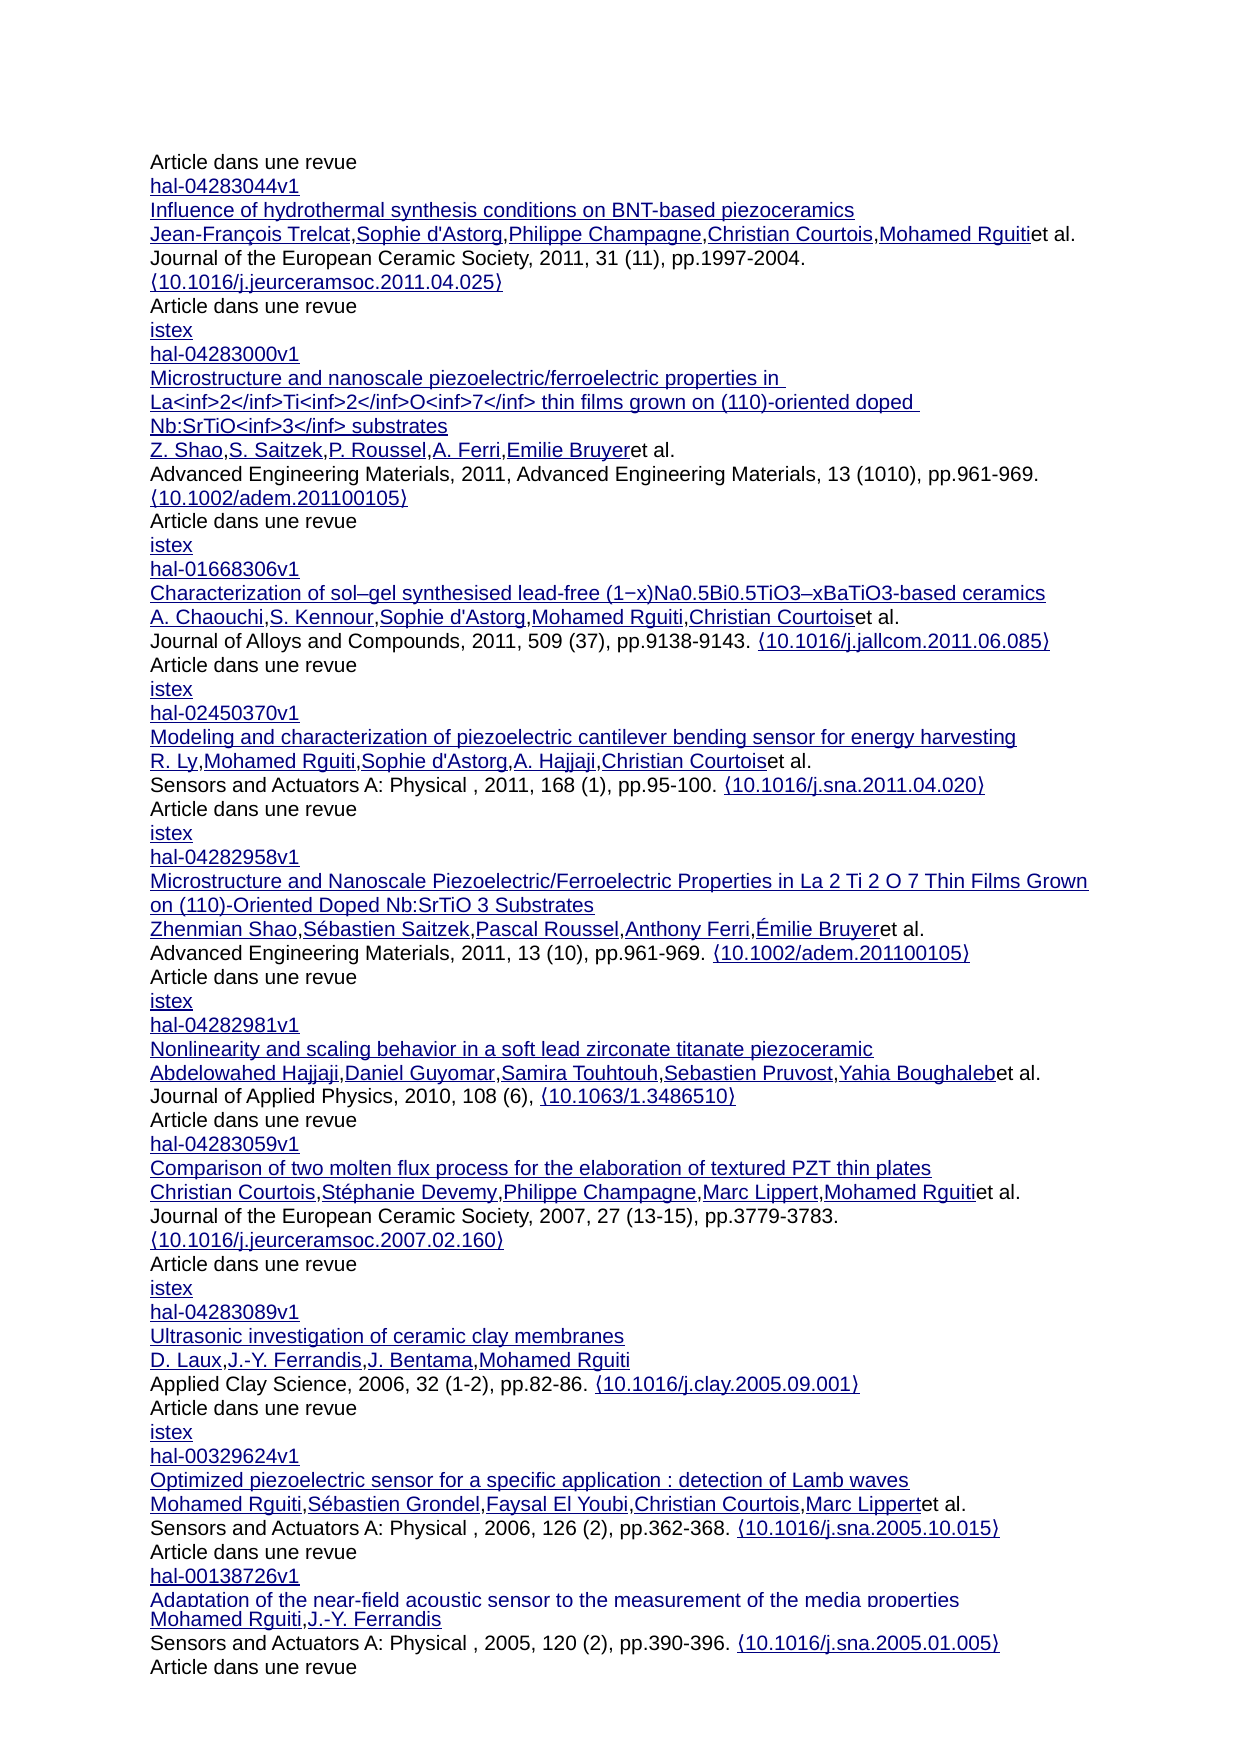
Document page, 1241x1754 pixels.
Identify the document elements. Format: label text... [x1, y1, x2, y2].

table_cell Adaptation of the near-field acoustic sensor to the measurement of the media properties Mohamed Rguiti,J.-Y. Ferrandis Sensors and Actuators A: Physical , 2005, 120 (2), pp.390-396. ⟨10.1016/j.sna.2005.01.005⟩ Article dans une revue [150, 1588, 1090, 1679]
table_cell Characterization of sol–gel synthesised lead-free (1−x)Na0.5Bi0.5TiO3–xBaTiO3-based ceramics A. Chaouchi,S. Kennour,Sophie d'Astorg,Mohamed Rguiti,Christian Courtoiset al. Journal of Alloys and Compounds, 2011, 509 (37), pp.9138-9143. ⟨10.1016/j.jallcom.2011.06.085⟩ Article dans une revue istex hal-02450370v1 [150, 581, 1090, 725]
table_cell Comparison of two molten flux process for the elaboration of textured PZT thin plates Christian Courtois,Stéphanie Devemy,Philippe Champagne,Marc Lippert,Mohamed Rguitiet al. Journal of the European Ceramic Society, 2007, 27 (13-15), pp.3779-3783. ⟨10.1016/j.jeurceramsoc.2007.02.160⟩ Article dans une revue istex hal-04283089v1 [150, 1156, 1090, 1324]
table_cell Optimized piezoelectric sensor for a specific application : detection of Lamb waves Mohamed Rguiti,Sébastien Grondel,Faysal El Youbi,Christian Courtois,Marc Lippertet al. Sensors and Actuators A: Physical , 2006, 126 (2), pp.362-368. ⟨10.1016/j.sna.2005.10.015⟩ Article dans une revue hal-00138726v1 [150, 1468, 1090, 1587]
table_cell Nonlinearity and scaling behavior in a soft lead zirconate titanate piezoceramic Abdelowahed Hajjaji,Daniel Guyomar,Samira Touhtouh,Sebastien Pruvost,Yahia Boughalebet al. Journal of Applied Physics, 2010, 108 (6), ⟨10.1063/1.3486510⟩ Article dans une revue hal-04283059v1 [150, 1036, 1090, 1156]
table_cell Microstructure and Nanoscale Piezoelectric/Ferroelectric Properties in La 2 Ti 2 O 7 Thin Films Grown on (110)‐Oriented Doped Nb:SrTiO 3 Substrates Zhenmian Shao,Sébastien Saitzek,Pascal Roussel,Anthony Ferri,Émilie Bruyeret al. Advanced Engineering Materials, 2011, 13 (10), pp.961-969. ⟨10.1002/adem.201100105⟩ Article dans une revue istex hal-04282981v1 [150, 869, 1090, 1036]
table_cell Modeling and characterization of piezoelectric cantilever bending sensor for energy harvesting R. Ly,Mohamed Rguiti,Sophie d'Astorg,A. Hajjaji,Christian Courtoiset al. Sensors and Actuators A: Physical , 2011, 168 (1), pp.95-100. ⟨10.1016/j.sna.2011.04.020⟩ Article dans une revue istex hal-04282958v1 [150, 725, 1090, 869]
table_cell Influence of hydrothermal synthesis conditions on BNT-based piezoceramics Jean-François Trelcat,Sophie d'Astorg,Philippe Champagne,Christian Courtois,Mohamed Rguitiet al. Journal of the European Ceramic Society, 2011, 31 (11), pp.1997-2004. ⟨10.1016/j.jeurceramsoc.2011.04.025⟩ Article dans une revue istex hal-04283000v1 [150, 198, 1090, 366]
table_cell Article dans une revue hal-04283044v1 [150, 150, 1090, 198]
table_cell Ultrasonic investigation of ceramic clay membranes D. Laux,J.-Y. Ferrandis,J. Bentama,Mohamed Rguiti Applied Clay Science, 2006, 32 (1-2), pp.82-86. ⟨10.1016/j.clay.2005.09.001⟩ Article dans une revue istex hal-00329624v1 [150, 1324, 1090, 1468]
table_cell Microstructure and nanoscale piezoelectric/ferroelectric properties in La<inf>2</inf>Ti<inf>2</inf>O<inf>7</inf> thin films grown on (110)‐oriented doped Nb:SrTiO<inf>3</inf> substrates Z. Shao,S. Saitzek,P. Roussel,A. Ferri,Emilie Bruyeret al. Advanced Engineering Materials, 2011, Advanced Engineering Materials, 13 (1010), pp.961-969. ⟨10.1002/adem.201100105⟩ Article dans une revue istex hal-01668306v1 [150, 366, 1090, 581]
